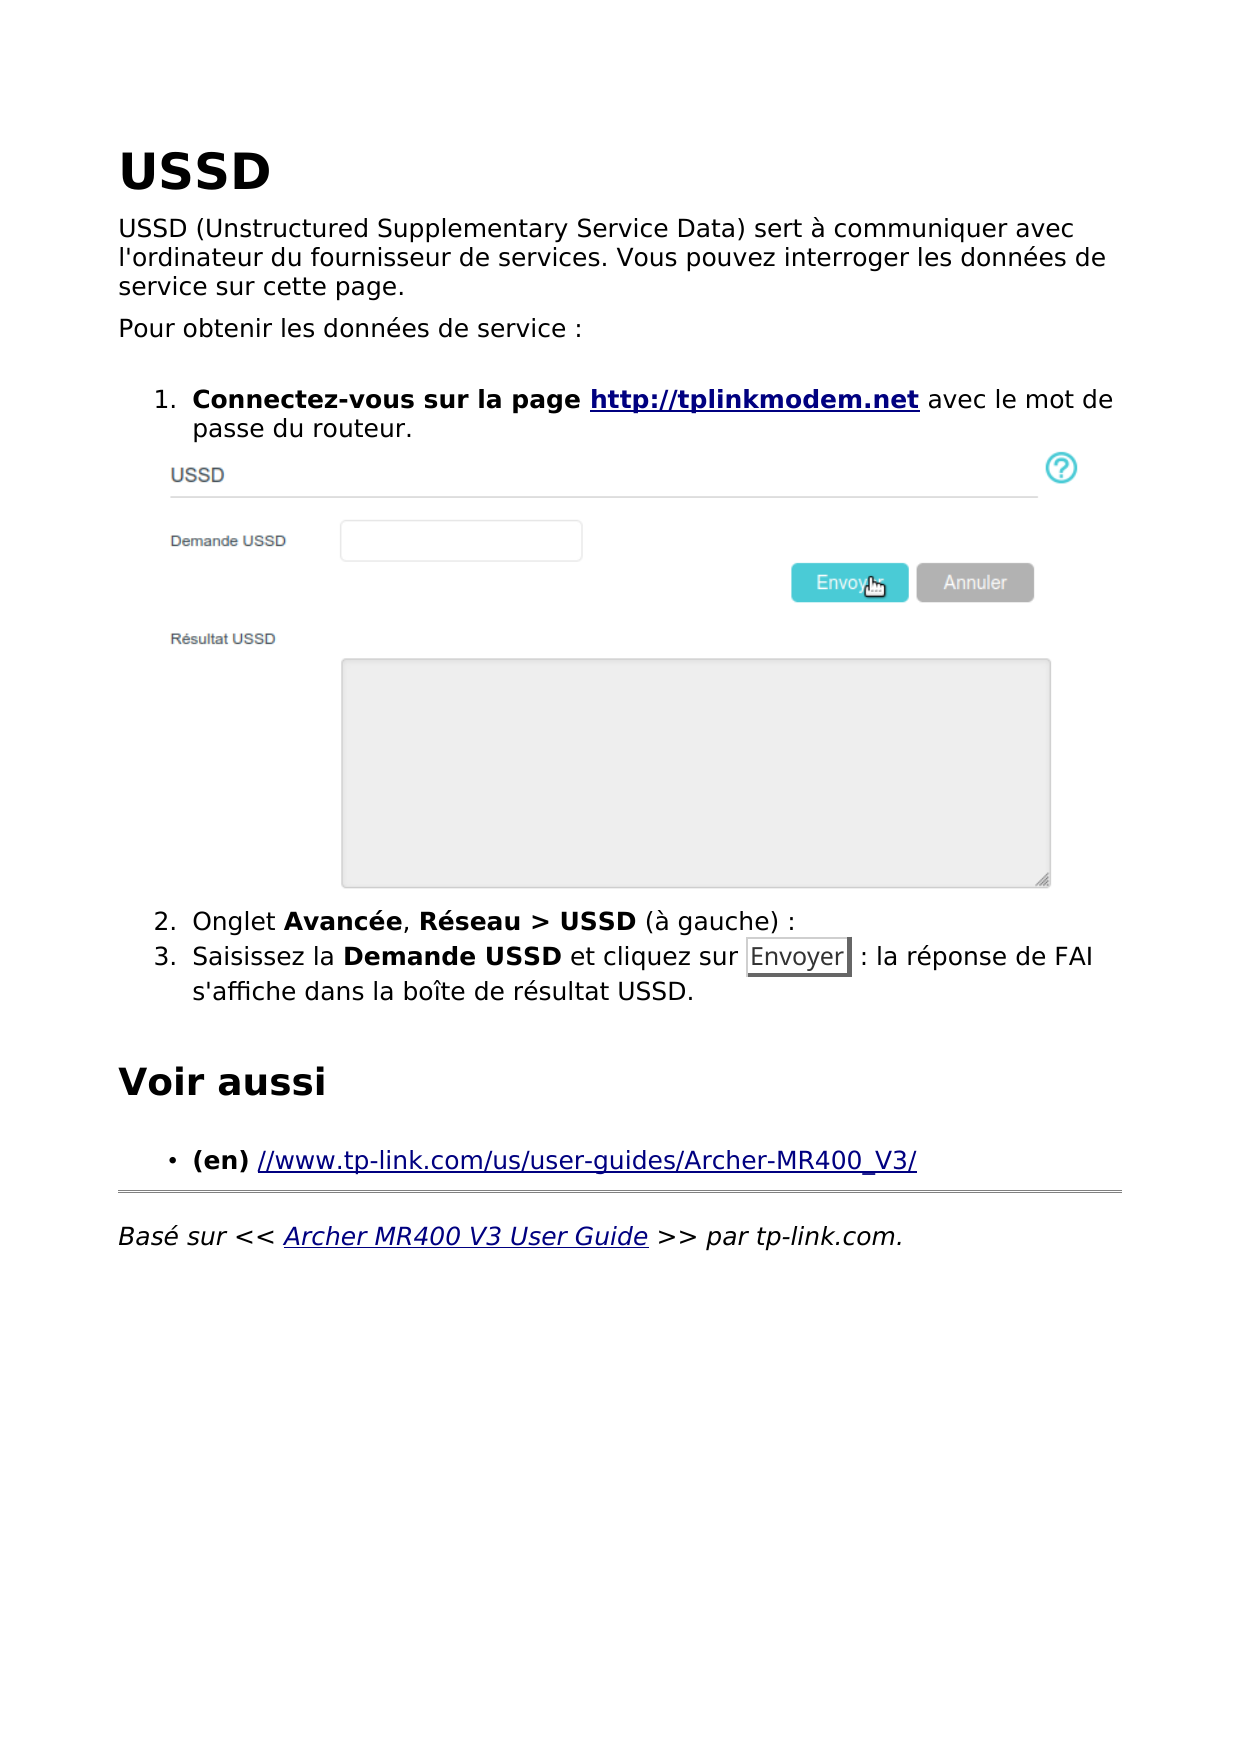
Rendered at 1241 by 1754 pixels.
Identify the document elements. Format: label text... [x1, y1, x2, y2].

list Connectez-vous sur la page http://tplinkmodem.net avec le mot de passe du routeur. [177, 385, 1122, 443]
text Pour obtenir les données de service : [118, 314, 1122, 343]
list (en) //www.tp-link.com/us/user-guides/Archer-MR400_V3/ [177, 1146, 1122, 1175]
subtitle USSD [118, 143, 1122, 201]
picture [151, 443, 1089, 908]
list Saisissez la Demande USSD et cliquez sur Envoyer : la réponse de FAI s'affiche dans la boîte de résultat USSD. [177, 937, 1122, 1006]
list Onglet Avancée, Réseau > USSD (à gauche) : [177, 443, 1122, 937]
text USSD (Unstructured Supplementary Service Data) sert à communiquer avec l'ordinateur du fournisseur de services. Vous pouvez interroger les données de service sur cette page. [118, 214, 1122, 301]
subtitle Voir aussi [118, 1061, 1122, 1104]
text Basé sur << Archer MR400 V3 User Guide >> par tp-link.com. [118, 1222, 1122, 1251]
